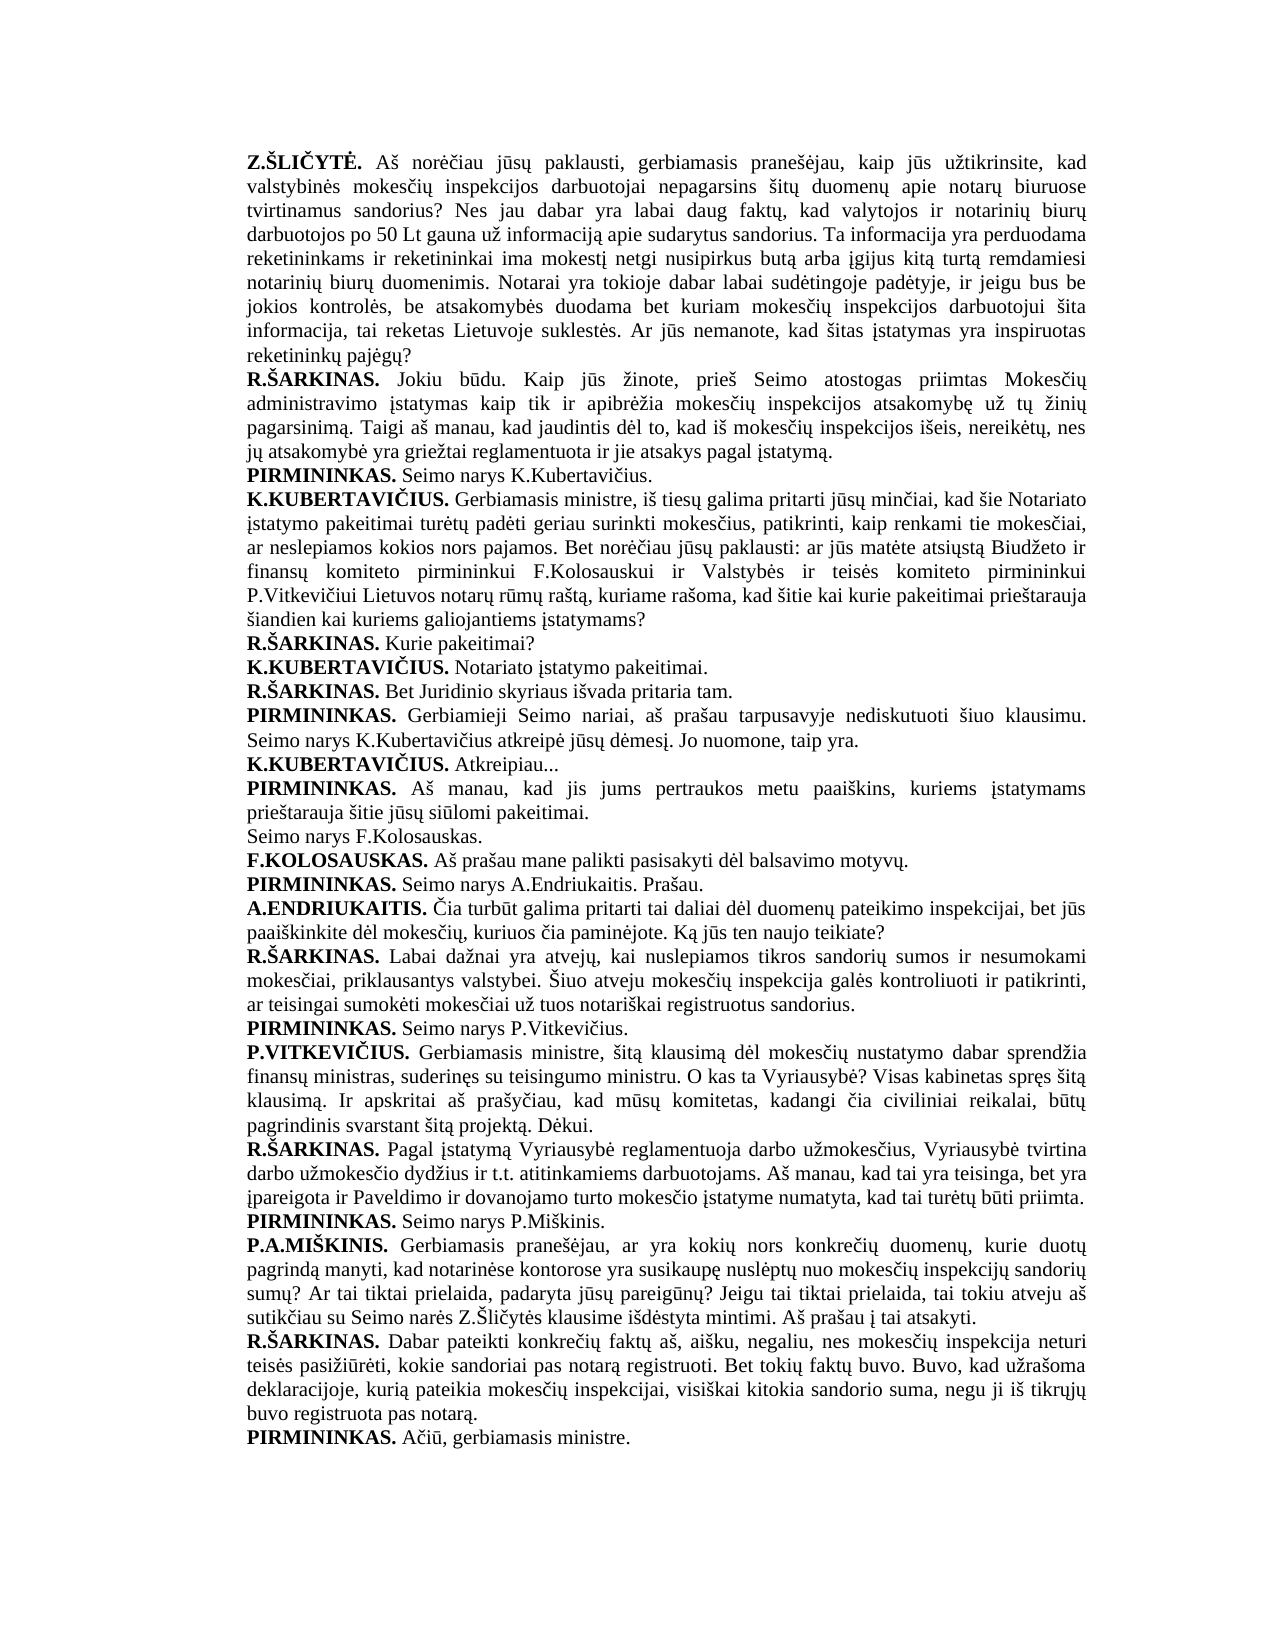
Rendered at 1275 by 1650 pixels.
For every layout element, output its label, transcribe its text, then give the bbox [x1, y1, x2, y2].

text K.KUBERTAVIČIUS. Gerbiamasis ministre, iš tiesų galima pritarti jūsų minčiai, kad šie Notariato įstatymo pakeitimai turėtų padėti geriau surinkti mokesčius, patikrinti, kaip renkami tie mokesčiai, ar neslepiamos kokios nors pajamos. Bet norėčiau jūsų paklausti: ar jūs matėte atsiųstą Biudžeto ir finansų komiteto pirmininkui F.Kolosauskui ir Valstybės ir teisės komiteto pirmininkui P.Vitkevičiui Lietuvos notarų rūmų raštą, kuriame rašoma, kad šitie kai kurie pakeitimai prieštarauja šiandien kai kuriems galiojantiems įstatymams? [247, 487, 1087, 631]
text PIRMININKAS. Gerbiamieji Seimo nariai, aš prašau tarpusavyje nediskutuoti šiuo klausimu. Seimo narys K.Kubertavičius atkreipė jūsų dėmesį. Jo nuomone, taip yra. [247, 703, 1087, 752]
text Z.ŠLIČYTĖ. Aš norėčiau jūsų paklausti, gerbiamasis pranešėjau, kaip jūs užtikrinsite, kad valstybinės mokesčių inspekcijos darbuotojai nepagarsins šitų duomenų apie notarų biuruose tvirtinamus sandorius? Nes jau dabar yra labai daug faktų, kad valytojos ir notarinių biurų darbuotojos po 50 Lt gauna už informaciją apie sudarytus sandorius. Ta informacija yra perduodama reketininkams ir reketininkai ima mokestį netgi nusipirkus butą arba įgijus kitą turtą remdamiesi notarinių biurų duomenimis. Notarai yra tokioje dabar labai sudėtingoje padėtyje, ir jeigu bus be jokios kontrolės, be atsakomybės duodama bet kuriam mokesčių inspekcijos darbuotojui šita informacija, tai reketas Lietuvoje suklestės. Ar jūs nemanote, kad šitas įstatymas yra inspiruotas reketininkų pajėgų? [247, 150, 1087, 367]
text R.ŠARKINAS. Labai dažnai yra atvejų, kai nuslepiamos tikros sandorių sumos ir nesumokami mokesčiai, priklausantys valstybei. Šiuo atveju mokesčių inspekcija galės kontroliuoti ir patikrinti, ar teisingai sumokėti mokesčiai už tuos notariškai registruotus sandorius. [247, 944, 1087, 1016]
text R.ŠARKINAS. Bet Juridinio skyriaus išvada pritaria tam. [247, 679, 1087, 703]
text P.A.MIŠKINIS. Gerbiamasis pranešėjau, ar yra kokių nors konkrečių duomenų, kurie duotų pagrindą manyti, kad notarinėse kontorose yra susikaupę nuslėptų nuo mokesčių inspekcijų sandorių sumų? Ar tai tiktai prielaida, padaryta jūsų pareigūnų? Jeigu tai tiktai prielaida, tai tokiu atveju aš sutikčiau su Seimo narės Z.Šličytės klausime išdėstyta mintimi. Aš prašau į tai atsakyti. [247, 1233, 1087, 1329]
text A.ENDRIUKAITIS. Čia turbūt galima pritarti tai daliai dėl duomenų pateikimo inspekcijai, bet jūs paaiškinkite dėl mokesčių, kuriuos čia paminėjote. Ką jūs ten naujo teikiate? [247, 896, 1087, 944]
text PIRMININKAS. Seimo narys K.Kubertavičius. [247, 463, 1087, 487]
text PIRMININKAS. Seimo narys P.Miškinis. [247, 1209, 1087, 1233]
text PIRMININKAS. Seimo narys P.Vitkevičius. [247, 1016, 1087, 1040]
text P.VITKEVIČIUS. Gerbiamasis ministre, šitą klausimą dėl mokesčių nustatymo dabar sprendžia finansų ministras, suderinęs su teisingumo ministru. O kas ta Vyriausybė? Visas kabinetas spręs šitą klausimą. Ir apskritai aš prašyčiau, kad mūsų komitetas, kadangi čia civiliniai reikalai, būtų pagrindinis svarstant šitą projektą. Dėkui. [247, 1040, 1087, 1137]
text PIRMININKAS. Ačiū, gerbiamasis ministre. [247, 1425, 1087, 1449]
text R.ŠARKINAS. Kurie pakeitimai? [247, 631, 1087, 655]
text R.ŠARKINAS. Dabar pateikti konkrečių faktų aš, aišku, negaliu, nes mokesčių inspekcija neturi teisės pasižiūrėti, kokie sandoriai pas notarą registruoti. Bet tokių faktų buvo. Buvo, kad užrašoma deklaracijoje, kurią pateikia mokesčių inspekcijai, visiškai kitokia sandorio suma, negu ji iš tikrųjų buvo registruota pas notarą. [247, 1329, 1087, 1425]
text K.KUBERTAVIČIUS. Atkreipiau... [247, 752, 1087, 776]
text PIRMININKAS. Aš manau, kad jis jums pertraukos metu paaiškins, kuriems įstatymams prieštarauja šitie jūsų siūlomi pakeitimai. [247, 776, 1087, 824]
text PIRMININKAS. Seimo narys A.Endriukaitis. Prašau. [247, 872, 1087, 896]
text R.ŠARKINAS. Jokiu būdu. Kaip jūs žinote, prieš Seimo atostogas priimtas Mokesčių administravimo įstatymas kaip tik ir apibrėžia mokesčių inspekcijos atsakomybę už tų žinių pagarsinimą. Taigi aš manau, kad jaudintis dėl to, kad iš mokesčių inspekcijos išeis, nereikėtų, nes jų atsakomybė yra griežtai reglamentuota ir jie atsakys pagal įstatymą. [247, 367, 1087, 463]
text R.ŠARKINAS. Pagal įstatymą Vyriausybė reglamentuoja darbo užmokesčius, Vyriausybė tvirtina darbo užmokesčio dydžius ir t.t. atitinkamiems darbuotojams. Aš manau, kad tai yra teisinga, bet yra įpareigota ir Paveldimo ir dovanojamo turto mokesčio įstatyme numatyta, kad tai turėtų būti priimta. [247, 1137, 1087, 1209]
text K.KUBERTAVIČIUS. Notariato įstatymo pakeitimai. [247, 655, 1087, 679]
text Seimo narys F.Kolosauskas. [247, 824, 1087, 848]
text F.KOLOSAUSKAS. Aš prašau mane palikti pasisakyti dėl balsavimo motyvų. [247, 848, 1087, 872]
